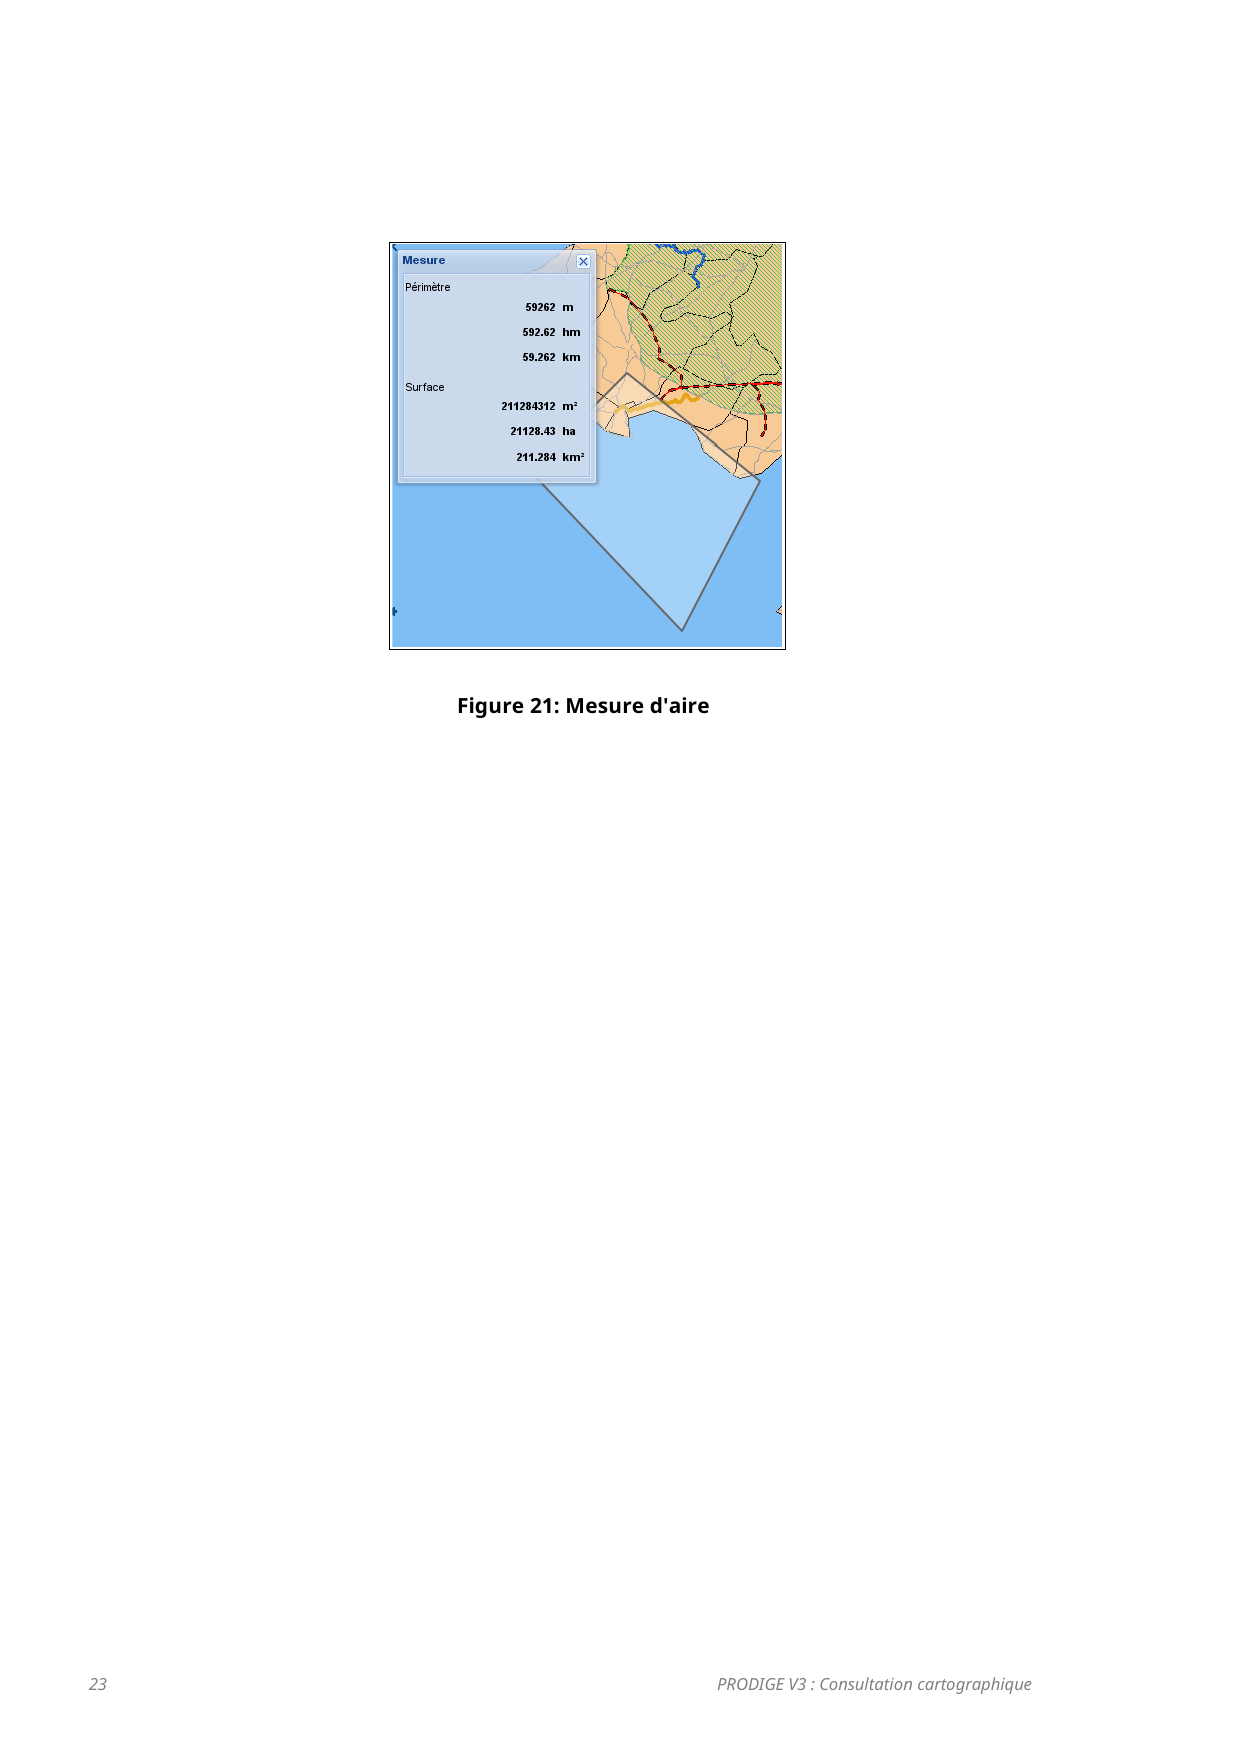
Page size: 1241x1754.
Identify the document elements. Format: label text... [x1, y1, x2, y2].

picture [392, 244, 782, 647]
text Figure 21: Mesure d'aire [89, 691, 1078, 719]
